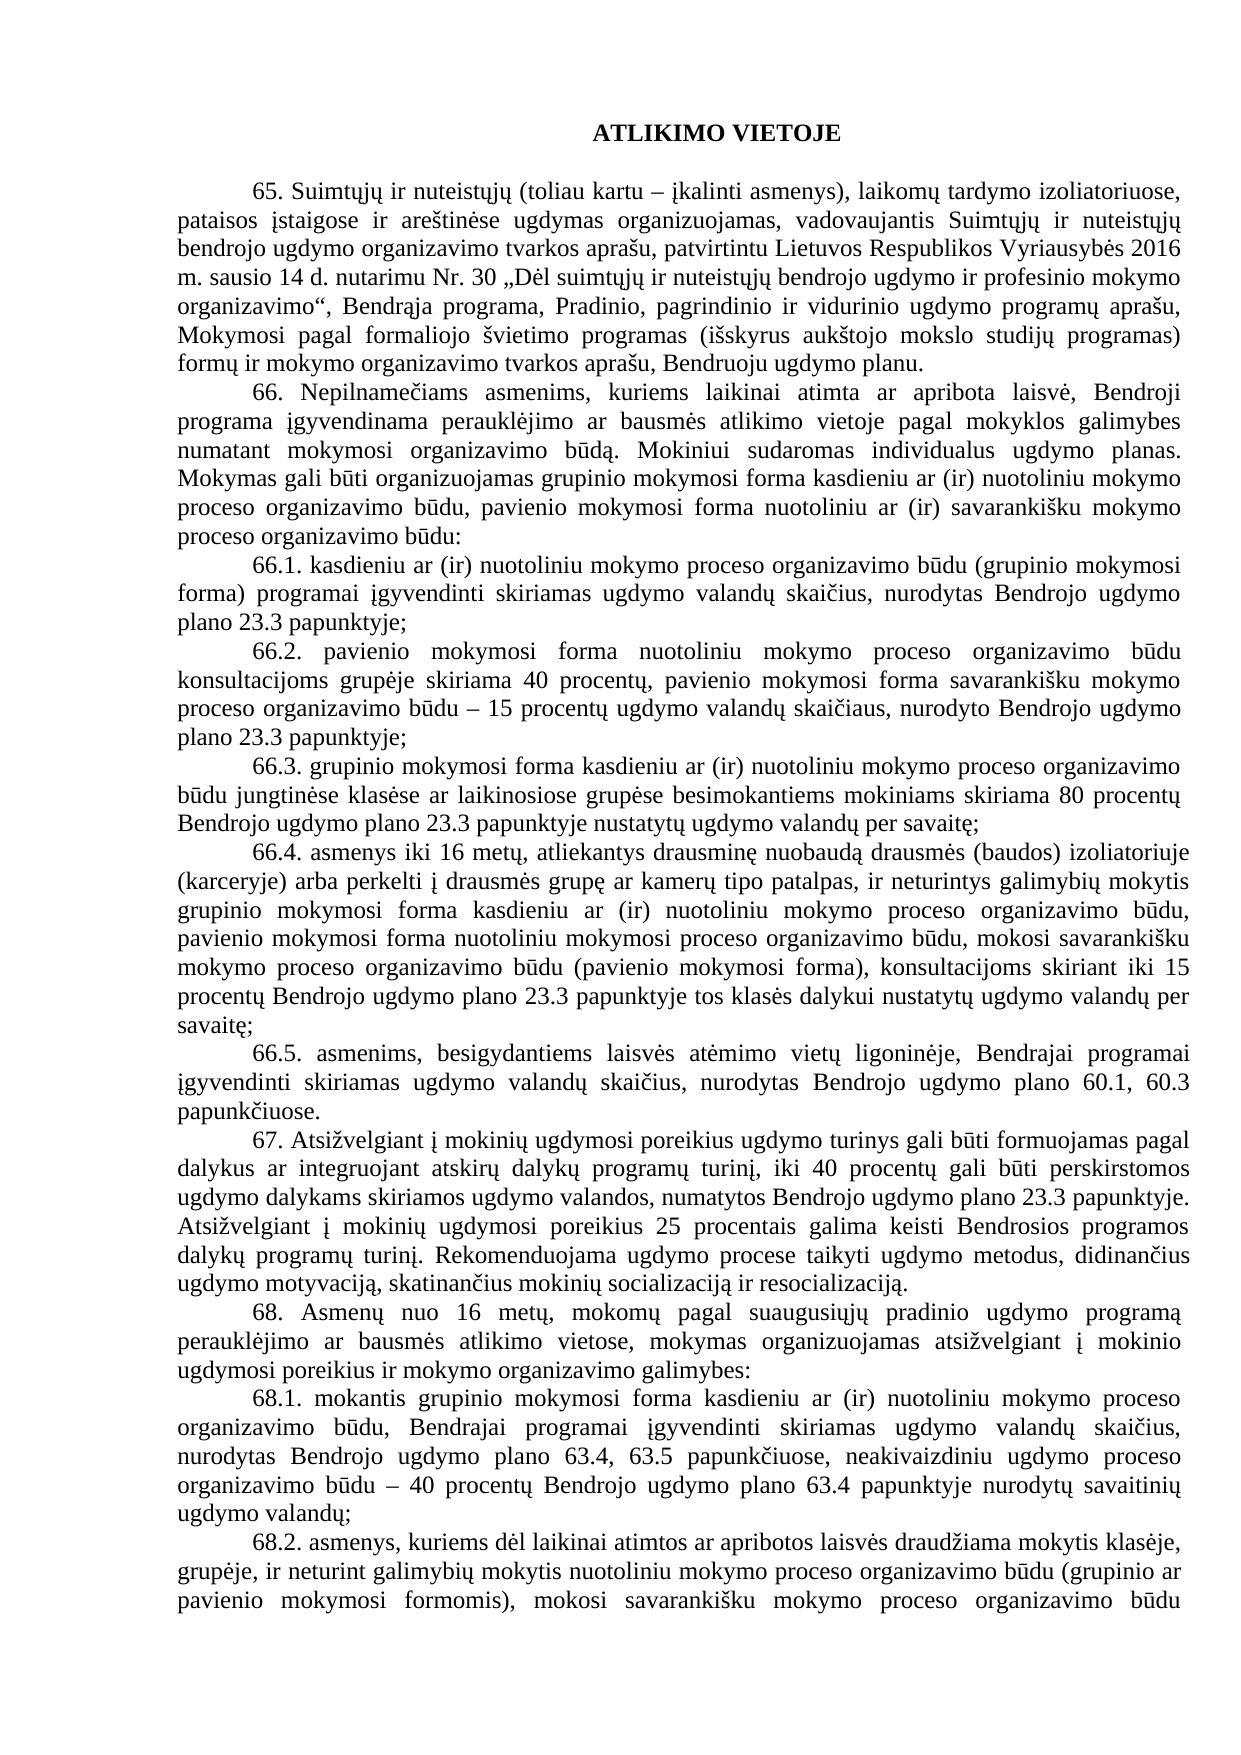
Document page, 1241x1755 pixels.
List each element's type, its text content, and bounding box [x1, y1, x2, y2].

text 68.2. asmenys, kuriems dėl laikinai atimtos ar apribotos laisvės draudžiama mokytis klasėje, grupėje, ir neturint galimybių mokytis nuotoliniu mokymo proceso organizavimo būdu (grupinio ar pavienio mokymosi formomis), mokosi savarankišku mokymo proceso organizavimo būdu [177, 1527, 1182, 1613]
text 66.1. kasdieniu ar (ir) nuotoliniu mokymo proceso organizavimo būdu (grupinio mokymosi forma) programai įgyvendinti skiriamas ugdymo valandų skaičius, nurodytas Bendrojo ugdymo plano 23.3 papunktyje; [177, 550, 1182, 636]
text 66.5. asmenims, besigydantiems laisvės atėmimo vietų ligoninėje, Bendrajai programai įgyvendinti skiriamas ugdymo valandų skaičius, nurodytas Bendrojo ugdymo plano 60.1, 60.3 papunkčiuose. [177, 1038, 1190, 1125]
text 68.1. mokantis grupinio mokymosi forma kasdieniu ar (ir) nuotoliniu mokymo proceso organizavimo būdu, Bendrajai programai įgyvendinti skiriamas ugdymo valandų skaičius, nurodytas Bendrojo ugdymo plano 63.4, 63.5 papunkčiuose, neakivaizdiniu ugdymo proceso organizavimo būdu – 40 procentų Bendrojo ugdymo plano 63.4 papunktyje nurodytų savaitinių ugdymo valandų; [177, 1383, 1182, 1527]
text 66.3. grupinio mokymosi forma kasdieniu ar (ir) nuotoliniu mokymo proceso organizavimo būdu jungtinėse klasėse ar laikinosiose grupėse besimokantiems mokiniams skiriama 80 procentų Bendrojo ugdymo plano 23.3 papunktyje nustatytų ugdymo valandų per savaitę; [177, 751, 1182, 837]
text 66.2. pavienio mokymosi forma nuotoliniu mokymo proceso organizavimo būdu konsultacijoms grupėje skiriama 40 procentų, pavienio mokymosi forma savarankišku mokymo proceso organizavimo būdu – 15 procentų ugdymo valandų skaičiaus, nurodyto Bendrojo ugdymo plano 23.3 papunktyje; [177, 636, 1182, 751]
text ATLIKIMO VIETOJE [177, 118, 1182, 147]
text 67. Atsižvelgiant į mokinių ugdymosi poreikius ugdymo turinys gali būti formuojamas pagal dalykus ar integruojant atskirų dalykų programų turinį, iki 40 procentų gali būti perskirstomos ugdymo dalykams skiriamos ugdymo valandos, numatytos Bendrojo ugdymo plano 23.3 papunktyje. Atsižvelgiant į mokinių ugdymosi poreikius 25 procentais galima keisti Bendrosios programos dalykų programų turinį. Rekomenduojama ugdymo procese taikyti ugdymo metodus, didinančius ugdymo motyvaciją, skatinančius mokinių socializaciją ir resocializaciją. [177, 1125, 1190, 1297]
text 65. Suimtųjų ir nuteistųjų (toliau kartu – įkalinti asmenys), laikomų tardymo izoliatoriuose, pataisos įstaigose ir areštinėse ugdymas organizuojamas, vadovaujantis Suimtųjų ir nuteistųjų bendrojo ugdymo organizavimo tvarkos aprašu, patvirtintu Lietuvos Respublikos Vyriausybės 2016 m. sausio 14 d. nutarimu Nr. 30 „Dėl suimtųjų ir nuteistųjų bendrojo ugdymo ir profesinio mokymo organizavimo“, Bendrąja programa, Pradinio, pagrindinio ir vidurinio ugdymo programų aprašu, Mokymosi pagal formaliojo švietimo programas (išskyrus aukštojo mokslo studijų programas) formų ir mokymo organizavimo tvarkos aprašu, Bendruoju ugdymo planu. [177, 176, 1182, 377]
text 68. Asmenų nuo 16 metų, mokomų pagal suaugusiųjų pradinio ugdymo programą perauklėjimo ar bausmės atlikimo vietose, mokymas organizuojamas atsižvelgiant į mokinio ugdymosi poreikius ir mokymo organizavimo galimybes: [177, 1297, 1182, 1383]
text 66.4. asmenys iki 16 metų, atliekantys drausminę nuobaudą drausmės (baudos) izoliatoriuje (karceryje) arba perkelti į drausmės grupę ar kamerų tipo patalpas, ir neturintys galimybių mokytis grupinio mokymosi forma kasdieniu ar (ir) nuotoliniu mokymo proceso organizavimo būdu, pavienio mokymosi forma nuotoliniu mokymosi proceso organizavimo būdu, mokosi savarankišku mokymo proceso organizavimo būdu (pavienio mokymosi forma), konsultacijoms skiriant iki 15 procentų Bendrojo ugdymo plano 23.3 papunktyje tos klasės dalykui nustatytų ugdymo valandų per savaitę; [177, 837, 1190, 1038]
text 66. Nepilnamečiams asmenims, kuriems laikinai atimta ar apribota laisvė, Bendroji programa įgyvendinama perauklėjimo ar bausmės atlikimo vietoje pagal mokyklos galimybes numatant mokymosi organizavimo būdą. Mokiniui sudaromas individualus ugdymo planas. Mokymas gali būti organizuojamas grupinio mokymosi forma kasdieniu ar (ir) nuotoliniu mokymo proceso organizavimo būdu, pavienio mokymosi forma nuotoliniu ar (ir) savarankišku mokymo proceso organizavimo būdu: [177, 377, 1182, 550]
